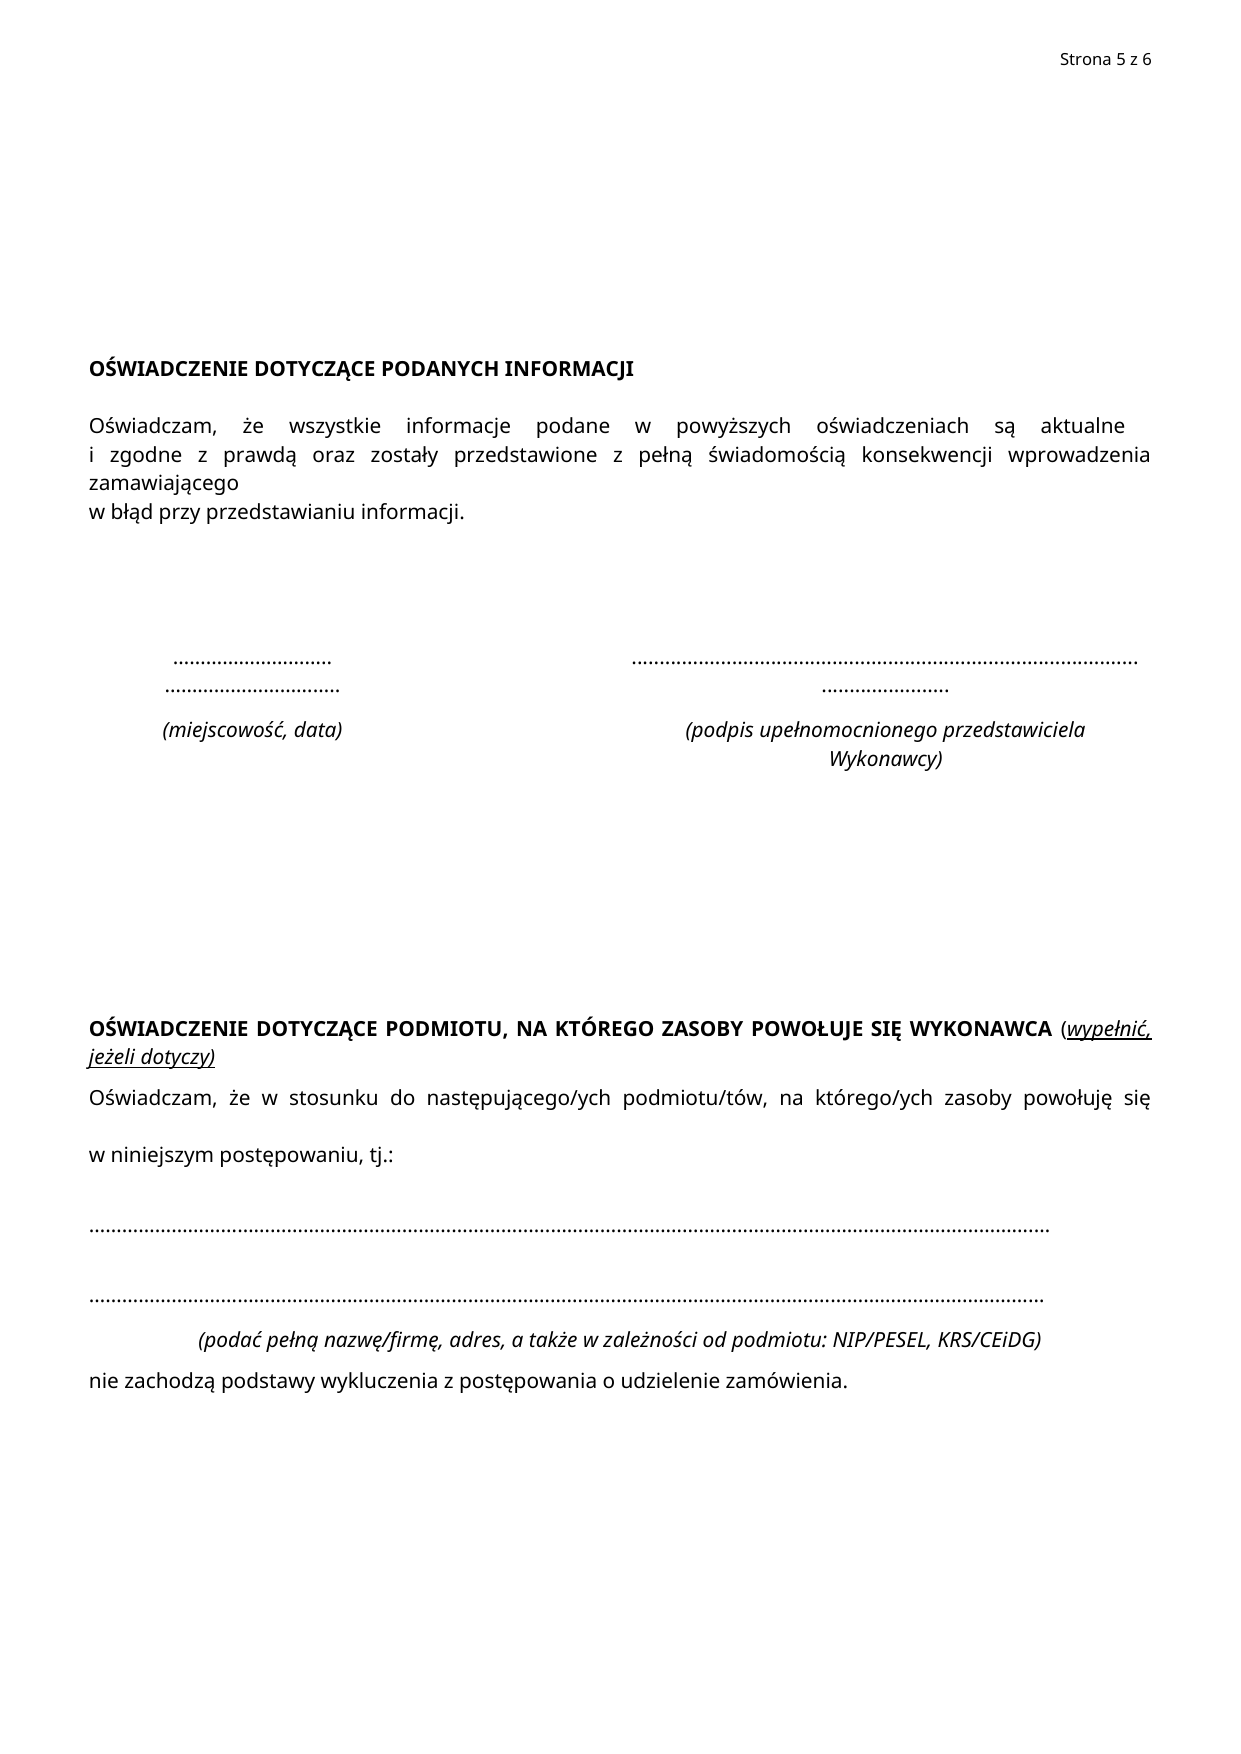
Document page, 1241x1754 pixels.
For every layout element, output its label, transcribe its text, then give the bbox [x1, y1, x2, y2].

text ………………………………………………………………………………………………………………………………………………………… [89, 1281, 1152, 1309]
table_cell (miejscowość, data) [89, 716, 508, 772]
text Oświadczam, że w stosunku do następującego/ych podmiotu/tów, na którego/ych zasoby powołuję się w niniejszym postępowaniu, tj.: [89, 1083, 1152, 1169]
text nie zachodzą podstawy wykluczenia z postępowania o udzielenie zamówienia. [89, 1367, 1152, 1395]
text OŚWIADCZENIE DOTYCZĄCE PODANYCH INFORMACJI [89, 354, 1152, 382]
table_header ………………………..………………………….. [89, 542, 508, 716]
text OŚWIADCZENIE DOTYCZĄCE PODMIOTU, NA KTÓREGO ZASOBY POWOŁUJE SIĘ WYKONAWCA (wypełnić, jeżeli dotyczy) [89, 1014, 1152, 1071]
text Oświadczam, że wszystkie informacje podane w powyższych oświadczeniach są aktualne i zgodne z prawdą oraz zostały przedstawione z pełną świadomością konsekwencji wprowadzenia zamawiającego w błąd przy przedstawianiu informacji. [89, 412, 1152, 525]
text (podać pełną nazwę/firmę, adres, a także w zależności od podmiotu: NIP/PESEL, KRS/CEiDG) [89, 1326, 1152, 1354]
table_header .................................................................................................................. [508, 542, 1152, 716]
table_cell (podpis upełnomocnionego przedstawiciela Wykonawcy) [508, 716, 1152, 772]
text ……………………………………………………………………..….…………………………………………………………………………….… [89, 1210, 1152, 1239]
